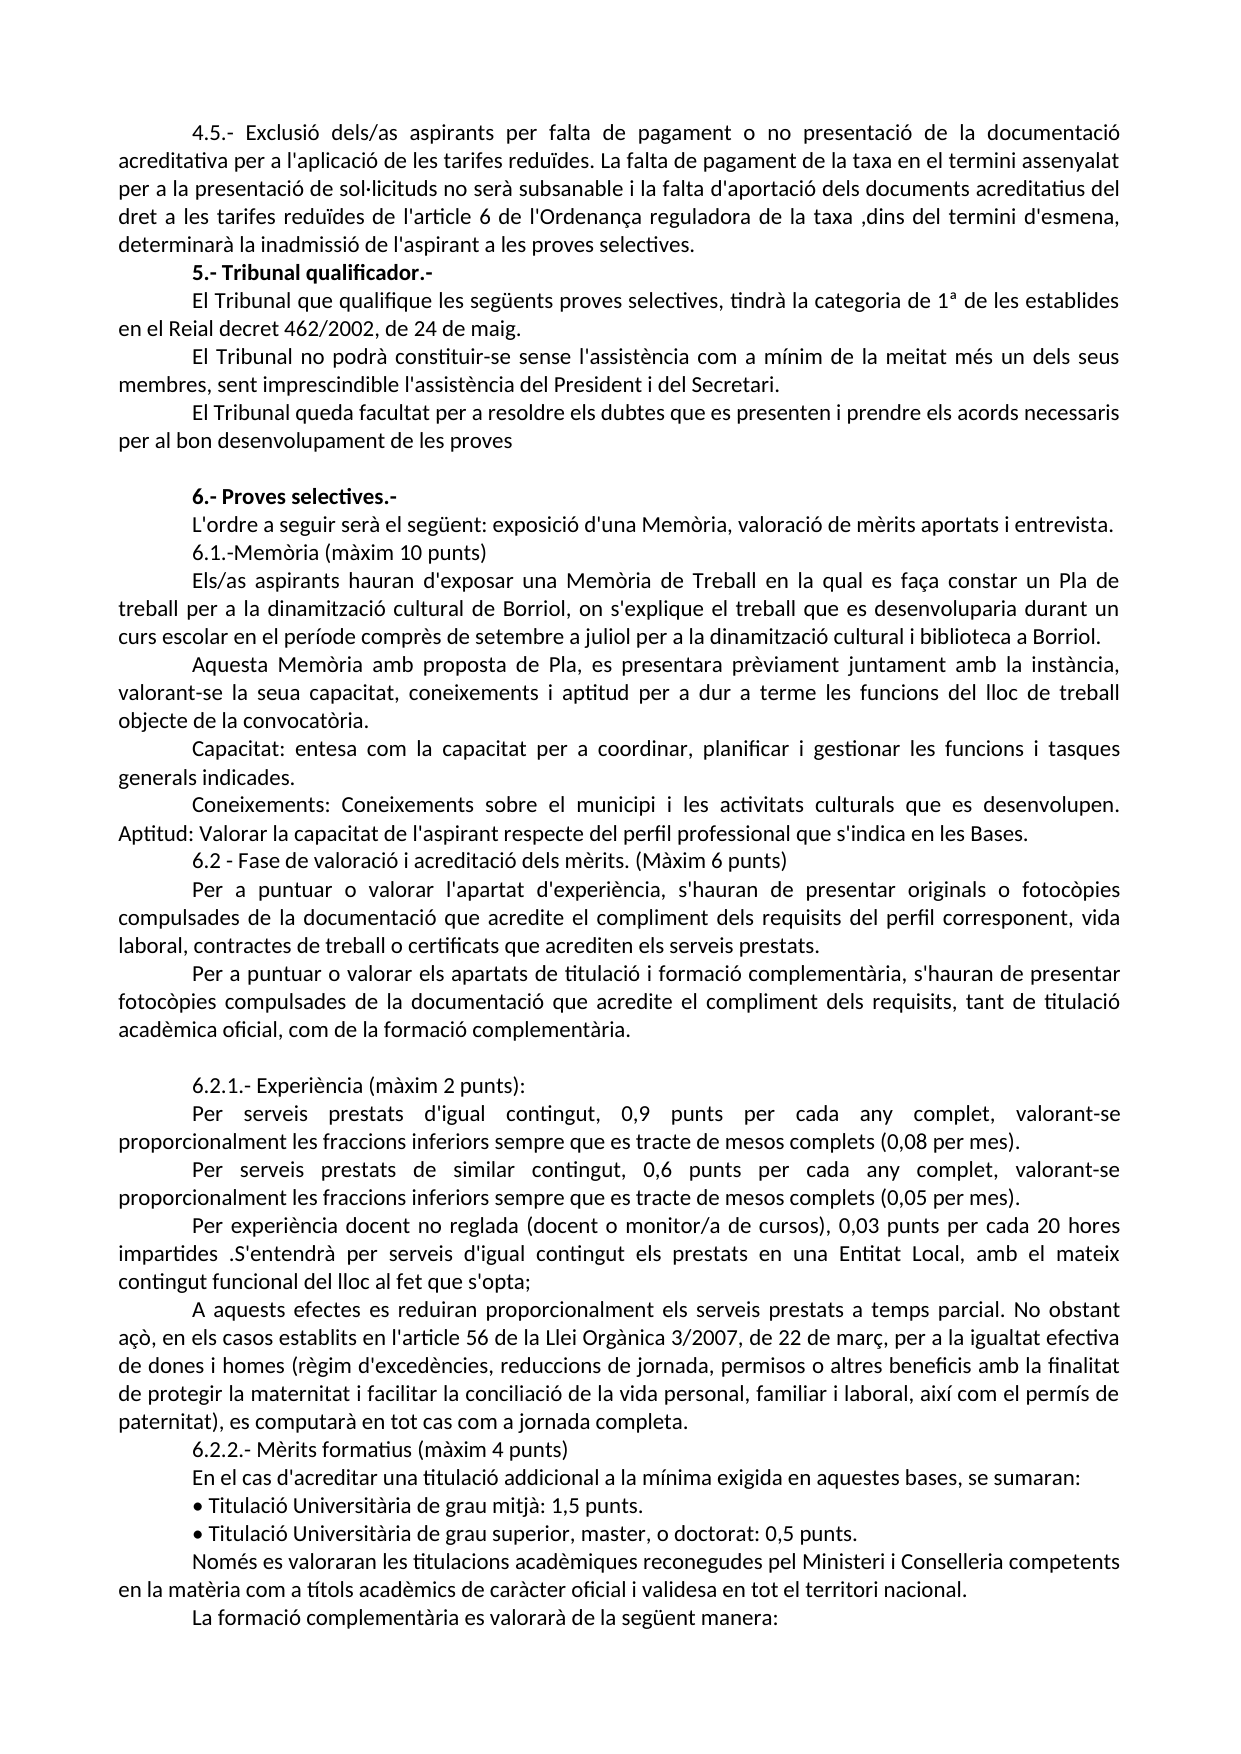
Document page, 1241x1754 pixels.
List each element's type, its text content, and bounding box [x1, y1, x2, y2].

text 6.2 - Fase de valoració i acreditació dels mèrits. (Màxim 6 punts) [118, 847, 1122, 875]
text Capacitat: entesa com la capacitat per a coordinar, planificar i gestionar les funcions i tasques generals indicades. [118, 734, 1122, 791]
text Per serveis prestats de similar contingut, 0,6 punts per cada any complet, valorant-se proporcionalment les fraccions inferiors sempre que es tracte de mesos complets (0,05 per mes). [118, 1155, 1122, 1211]
text • Titulació Universitària de grau superior, master, o doctorat: 0,5 punts. [118, 1519, 1122, 1547]
text 6.2.2.- Mèrits formatius (màxim 4 punts) [118, 1435, 1122, 1463]
text El Tribunal no podrà constituir-se sense l'assistència com a mínim de la meitat més un dels seus membres, sent imprescindible l'assistència del President i del Secretari. [118, 342, 1122, 398]
text Coneixements: Coneixements sobre el municipi i les activitats culturals que es desenvolupen. Aptitud: Valorar la capacitat de l'aspirant respecte del perfil professional que s'indica en les Bases. [118, 791, 1122, 847]
text • Titulació Universitària de grau mitjà: 1,5 punts. [118, 1491, 1122, 1519]
text El Tribunal que qualifique les següents proves selectives, tindrà la categoria de 1ª de les establides en el Reial decret 462/2002, de 24 de maig. [118, 286, 1122, 342]
text 5.- Tribunal qualificador.- [118, 258, 1122, 286]
text 4.5.- Exclusió dels/as aspirants per falta de pagament o no presentació de la documentació acreditativa per a l'aplicació de les tarifes reduïdes. La falta de pagament de la taxa en el termini assenyalat per a la presentació de sol·licituds no serà subsanable i la falta d'aportació dels documents acreditatius del dret a les tarifes reduïdes de l'article 6 de l'Ordenança reguladora de la taxa ,dins del termini d'esmena, determinarà la inadmissió de l'aspirant a les proves selectives. [118, 118, 1122, 258]
text 6.1.-Memòria (màxim 10 punts) [118, 538, 1122, 566]
text A aquests efectes es reduiran proporcionalment els serveis prestats a temps parcial. No obstant açò, en els casos establits en l'article 56 de la Llei Orgànica 3/2007, de 22 de març, per a la igualtat efectiva de dones i homes (règim d'excedències, reduccions de jornada, permisos o altres beneficis amb la finalitat de protegir la maternitat i facilitar la conciliació de la vida personal, familiar i laboral, així com el permís de paternitat), es computarà en tot cas com a jornada completa. [118, 1295, 1122, 1435]
text 6.- Proves selectives.- [118, 482, 1122, 510]
text L'ordre a seguir serà el següent: exposició d'una Memòria, valoració de mèrits aportats i entrevista. [118, 510, 1122, 538]
text Per a puntuar o valorar els apartats de titulació i formació complementària, s'hauran de presentar fotocòpies compulsades de la documentació que acredite el compliment dels requisits, tant de titulació acadèmica oficial, com de la formació complementària. [118, 959, 1122, 1043]
text El Tribunal queda facultat per a resoldre els dubtes que es presenten i prendre els acords necessaris per al bon desenvolupament de les proves [118, 398, 1122, 454]
text Només es valoraran les titulacions acadèmiques reconegudes pel Ministeri i Conselleria competents en la matèria com a títols acadèmics de caràcter oficial i validesa en tot el territori nacional. [118, 1547, 1122, 1603]
text Aquesta Memòria amb proposta de Pla, es presentara prèviament juntament amb la instància, valorant-se la seua capacitat, coneixements i aptitud per a dur a terme les funcions del lloc de treball objecte de la convocatòria. [118, 651, 1122, 734]
text Per serveis prestats d'igual contingut, 0,9 punts per cada any complet, valorant-se proporcionalment les fraccions inferiors sempre que es tracte de mesos complets (0,08 per mes). [118, 1099, 1122, 1155]
text Els/as aspirants hauran d'exposar una Memòria de Treball en la qual es faça constar un Pla de treball per a la dinamització cultural de Borriol, on s'explique el treball que es desenvoluparia durant un curs escolar en el període comprès de setembre a juliol per a la dinamització cultural i biblioteca a Borriol. [118, 566, 1122, 651]
text Per experiència docent no reglada (docent o monitor/a de cursos), 0,03 punts per cada 20 hores impartides .S'entendrà per serveis d'igual contingut els prestats en una Entitat Local, amb el mateix contingut funcional del lloc al fet que s'opta; [118, 1211, 1122, 1295]
text Per a puntuar o valorar l'apartat d'experiència, s'hauran de presentar originals o fotocòpies compulsades de la documentació que acredite el compliment dels requisits del perfil corresponent, vida laboral, contractes de treball o certificats que acrediten els serveis prestats. [118, 875, 1122, 959]
text 6.2.1.- Experiència (màxim 2 punts): [118, 1071, 1122, 1099]
text La formació complementària es valorarà de la següent manera: [118, 1603, 1122, 1631]
text En el cas d'acreditar una titulació addicional a la mínima exigida en aquestes bases, se sumaran: [118, 1463, 1122, 1491]
